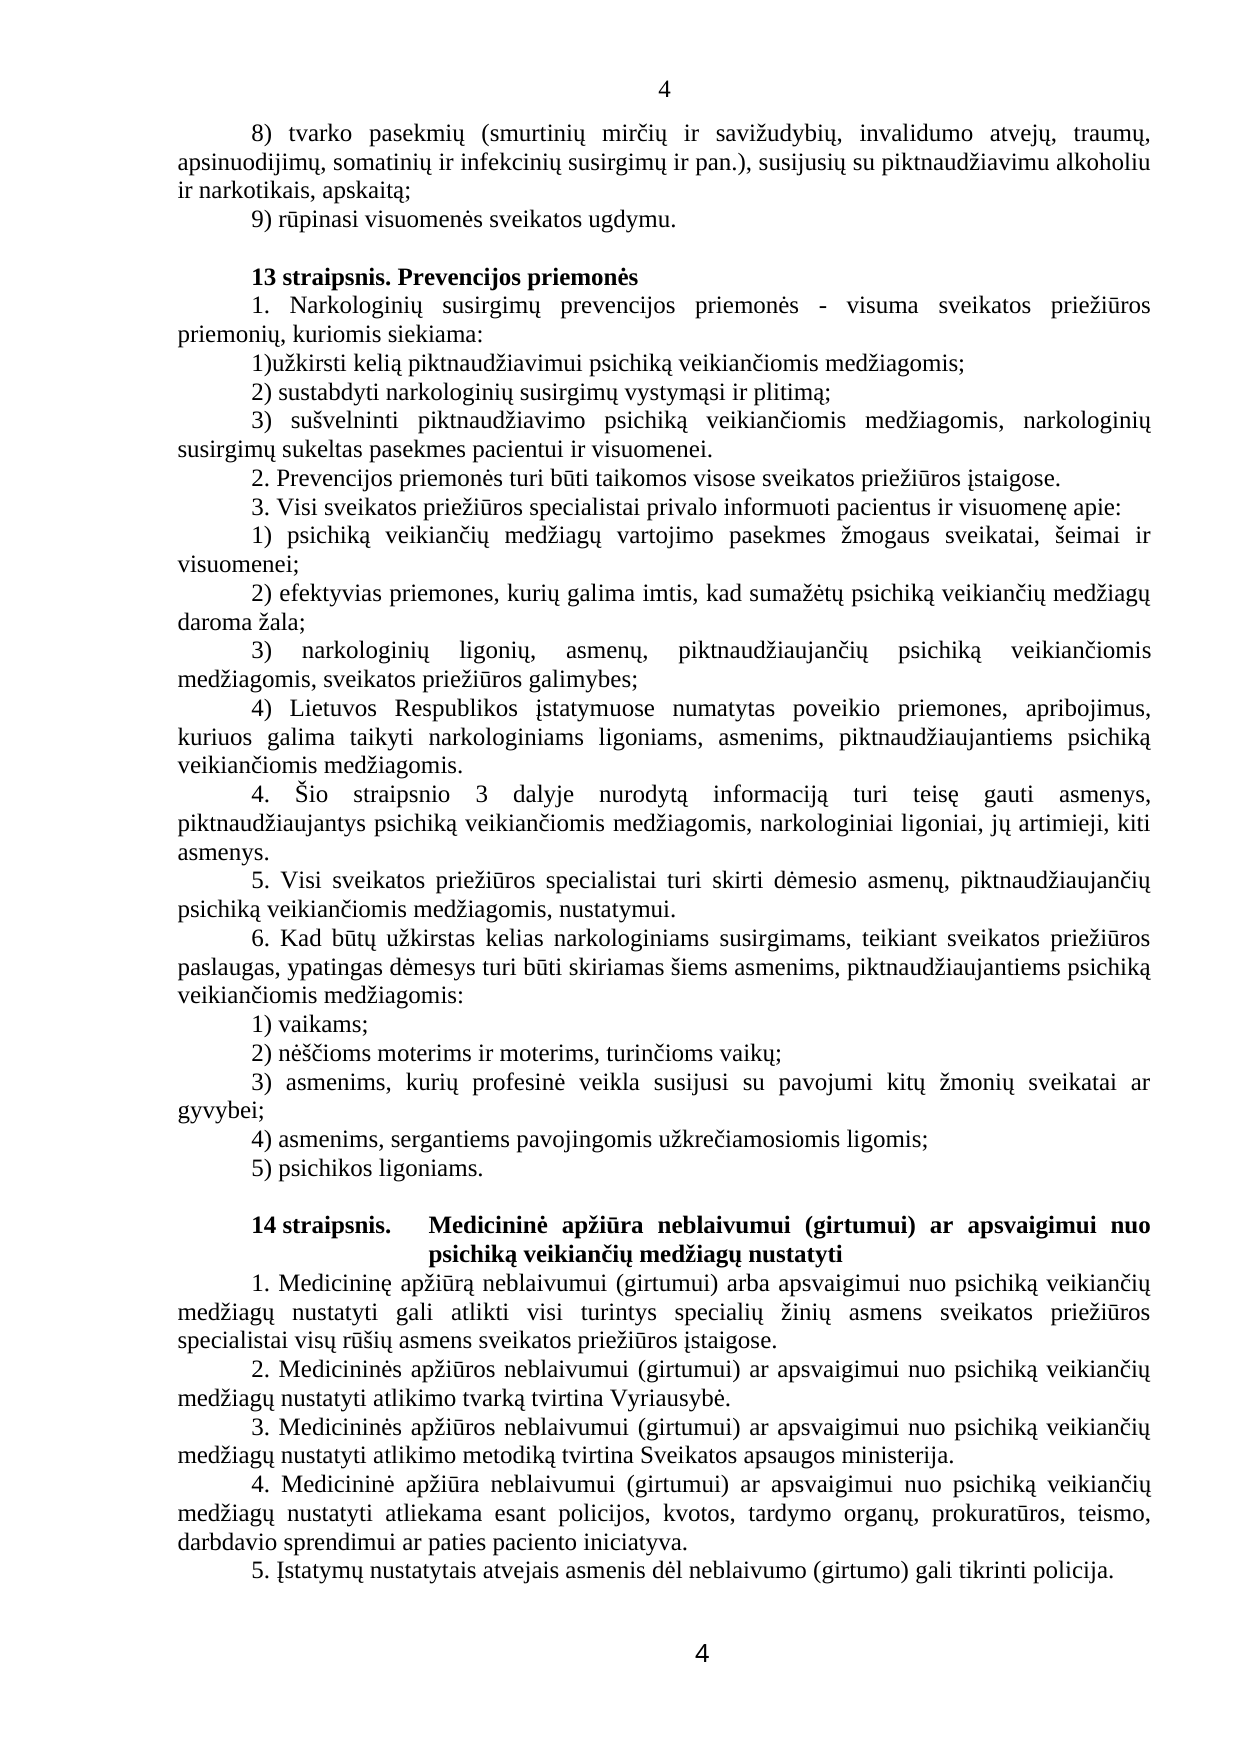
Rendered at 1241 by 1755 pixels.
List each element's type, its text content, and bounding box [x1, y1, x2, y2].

text 2) nėščioms moterims ir moterims, turinčioms vaikų; [177, 1038, 1152, 1067]
text 3) asmenims, kurių profesinė veikla susijusi su pavojumi kitų žmonių sveikatai ar gyvybei; [177, 1067, 1152, 1124]
text 1)užkirsti kelią piktnaudžiavimui psichiką veikiančiomis medžiagomis; [177, 348, 1152, 377]
text 5. Įstatymų nustatytais atvejais asmenis dėl neblaivumo (girtumo) gali tikrinti policija. [177, 1556, 1152, 1584]
text 1. Narkologinių susirgimų prevencijos priemonės - visuma sveikatos priežiūros priemonių, kuriomis siekiama: [177, 291, 1152, 348]
text 2) sustabdyti narkologinių susirgimų vystymąsi ir plitimą; [177, 377, 1152, 406]
text 3) narkologinių ligonių, asmenų, piktnaudžiaujančių psichiką veikiančiomis medžiagomis, sveikatos priežiūros galimybes; [177, 636, 1152, 693]
text 4. Medicininė apžiūra neblaivumui (girtumui) ar apsvaigimui nuo psichiką veikiančių medžiagų nustatyti atliekama esant policijos, kvotos, tardymo organų, prokuratūros, teismo, darbdavio sprendimui ar paties paciento iniciatyva. [177, 1469, 1152, 1556]
text 6. Kad būtų užkirstas kelias narkologiniams susirgimams, teikiant sveikatos priežiūros paslaugas, ypatingas dėmesys turi būti skiriamas šiems asmenims, piktnaudžiaujantiems psichiką veikiančiomis medžiagomis: [177, 923, 1152, 1009]
text 1) vaikams; [177, 1009, 1152, 1038]
text 3. Medicininės apžiūros neblaivumui (girtumui) ar apsvaigimui nuo psichiką veikiančių medžiagų nustatyti atlikimo metodiką tvirtina Sveikatos apsaugos ministerija. [177, 1412, 1152, 1469]
text 8) tvarko pasekmių (smurtinių mirčių ir savižudybių, invalidumo atvejų, traumų, apsinuodijimų, somatinių ir infekcinių susirgimų ir pan.), susijusių su piktnaudžiavimu alkoholiu ir narkotikais, apskaitą; [177, 118, 1152, 204]
text 5) psichikos ligoniams. [177, 1153, 1152, 1182]
text 3) sušvelninti piktnaudžiavimo psichiką veikiančiomis medžiagomis, narkologinių susirgimų sukeltas pasekmes pacientui ir visuomenei. [177, 406, 1152, 463]
text 2. Prevencijos priemonės turi būti taikomos visose sveikatos priežiūros įstaigose. [177, 463, 1152, 492]
text 2) efektyvias priemones, kurių galima imtis, kad sumažėtų psichiką veikiančių medžiagų daroma žala; [177, 578, 1152, 636]
text 4) asmenims, sergantiems pavojingomis užkrečiamosiomis ligomis; [177, 1124, 1152, 1153]
text 1. Medicininę apžiūrą neblaivumui (girtumui) arba apsvaigimui nuo psichiką veikiančių medžiagų nustatyti gali atlikti visi turintys specialių žinių asmens sveikatos priežiūros specialistai visų rūšių asmens sveikatos priežiūros įstaigose. [177, 1268, 1152, 1354]
text 4) Lietuvos Respublikos įstatymuose numatytas poveikio priemones, apribojimus, kuriuos galima taikyti narkologiniams ligoniams, asmenims, piktnaudžiaujantiems psichiką veikiančiomis medžiagomis. [177, 693, 1152, 779]
text 9) rūpinasi visuomenės sveikatos ugdymu. [177, 204, 1152, 233]
text 2. Medicininės apžiūros neblaivumui (girtumui) ar apsvaigimui nuo psichiką veikiančių medžiagų nustatyti atlikimo tvarką tvirtina Vyriausybė. [177, 1354, 1152, 1412]
text 5. Visi sveikatos priežiūros specialistai turi skirti dėmesio asmenų, piktnaudžiaujančių psichiką veikiančiomis medžiagomis, nustatymui. [177, 866, 1152, 923]
text 13 straipsnis. Prevencijos priemonės [177, 262, 1152, 291]
text 3. Visi sveikatos priežiūros specialistai privalo informuoti pacientus ir visuomenę apie: [177, 492, 1152, 521]
text 1) psichiką veikiančių medžiagų vartojimo pasekmes žmogaus sveikatai, šeimai ir visuomenei; [177, 521, 1152, 578]
text 4. Šio straipsnio 3 dalyje nurodytą informaciją turi teisę gauti asmenys, piktnaudžiaujantys psichiką veikiančiomis medžiagomis, narkologiniai ligoniai, jų artimieji, kiti asmenys. [177, 779, 1152, 866]
text 14 straipsnis. Medicininė apžiūra neblaivumui (girtumui) ar apsvaigimui nuo psichiką veikiančių medžiagų nustatyti [251, 1211, 1152, 1268]
